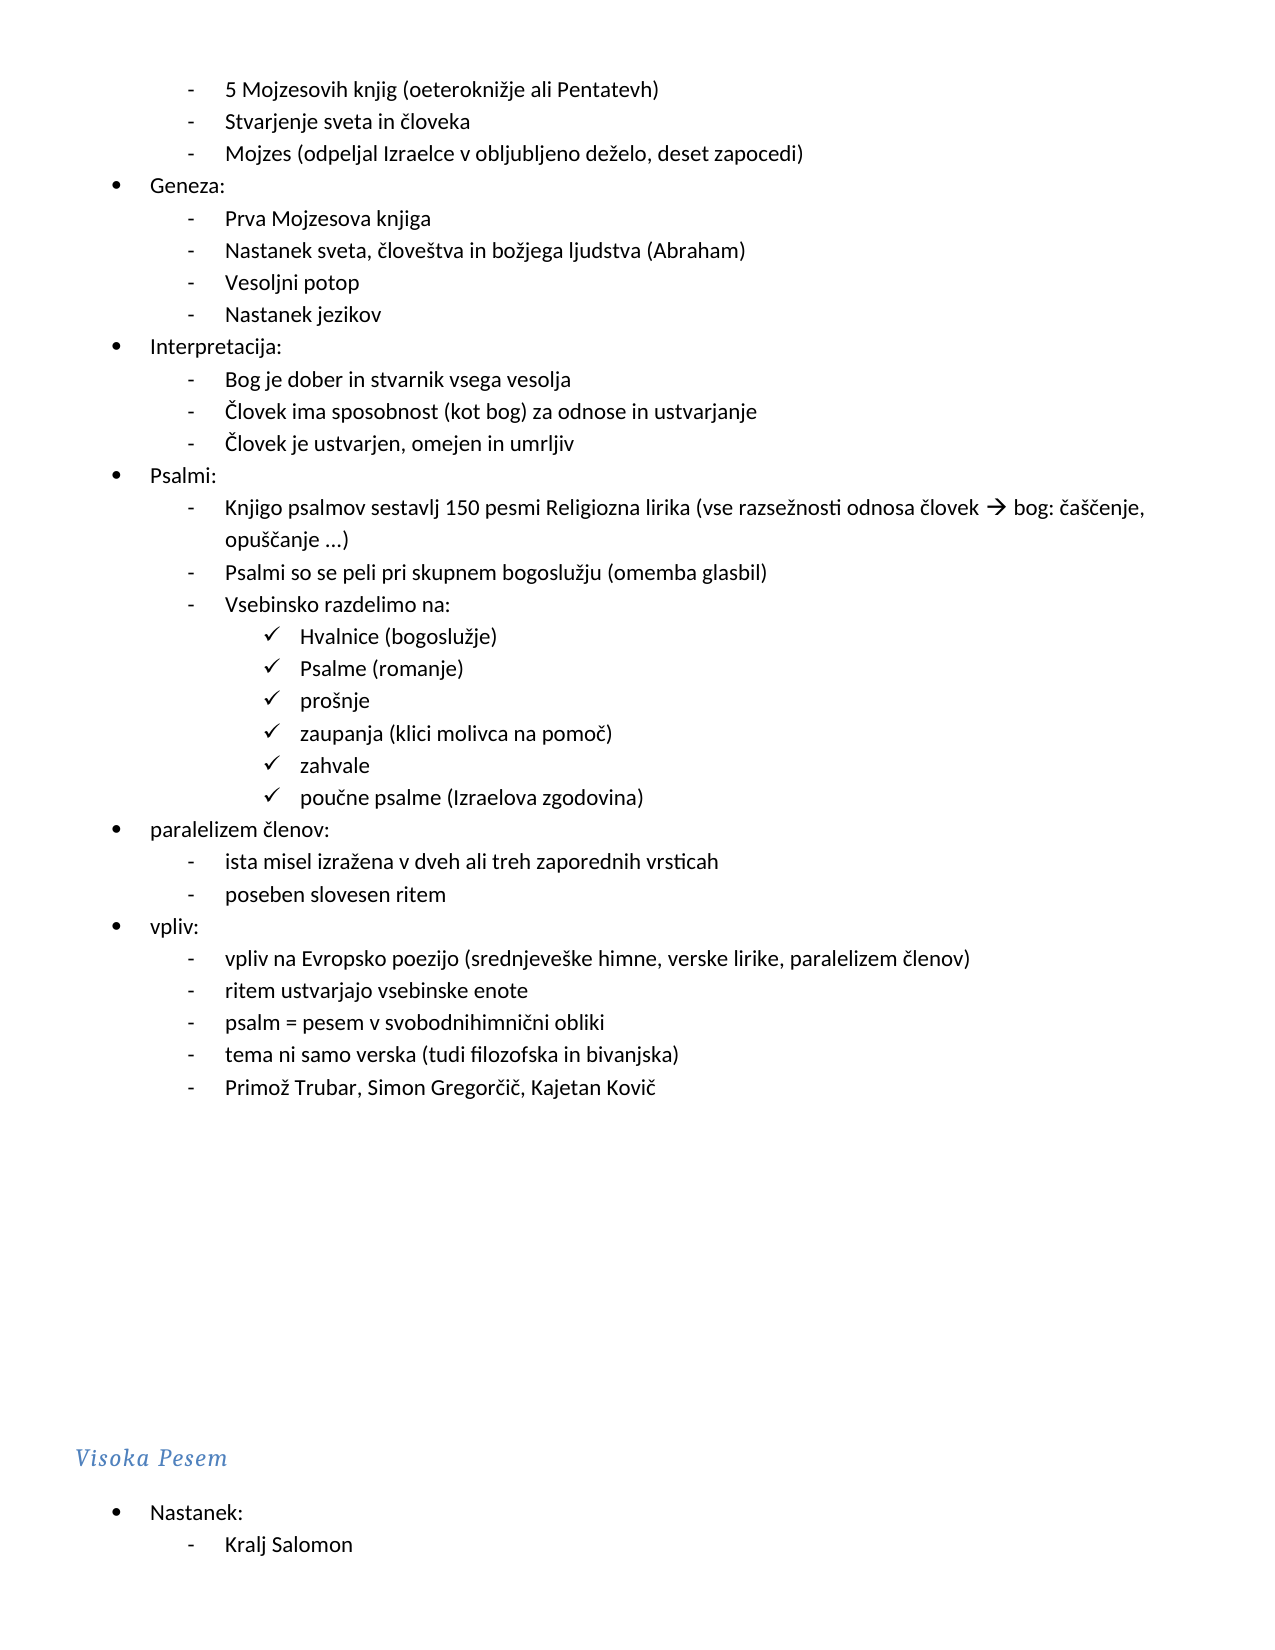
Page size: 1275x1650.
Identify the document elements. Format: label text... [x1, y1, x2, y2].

list vpliv na Evropsko poezijo (srednjeveške himne, verske lirike, paralelizem členov) [187, 944, 1200, 972]
list ritem ustvarjajo vsebinske enote [187, 976, 1200, 1004]
list Nastanek sveta, človeštva in božjega ljudstva (Abraham) [187, 236, 1200, 264]
list Psalme (romanje) [262, 654, 1200, 682]
list tema ni samo verska (tudi filozofska in bivanjska) [187, 1041, 1200, 1069]
list Vsebinsko razdelimo na: [187, 590, 1200, 618]
list Vesoljni potop [187, 268, 1200, 296]
list Bog je dober in stvarnik vsega vesolja [187, 365, 1200, 393]
list Mojzes (odpeljal Izraelce v obljubljeno deželo, deset zapocedi) [187, 139, 1200, 167]
subtitle Visoka Pesem [75, 1444, 1200, 1473]
list prošnje [262, 687, 1200, 714]
list Prva Mojzesova knjiga [187, 204, 1200, 232]
list Geneza: [112, 172, 1200, 199]
list psalm = pesem v svobodnihimnični obliki [187, 1008, 1200, 1036]
list Knjigo psalmov sestavlj 150 pesmi Religiozna lirika (vse razsežnosti odnosa človek  bog: čaščenje, opuščanje ...) [187, 493, 1200, 554]
list Hvalnice (bogoslužje) [262, 622, 1200, 650]
list poučne psalme (Izraelova zgodovina) [262, 783, 1200, 811]
list 5 Mojzesovih knjig (oeteroknižje ali Pentatevh) [187, 75, 1200, 103]
list zahvale [262, 751, 1200, 779]
list Interpretacija: [112, 332, 1200, 361]
list Stvarjenje sveta in človeka [187, 107, 1200, 135]
list zaupanja (klici molivca na pomoč) [262, 719, 1200, 747]
list Nastanek jezikov [187, 300, 1200, 328]
list Človek ima sposobnost (kot bog) za odnose in ustvarjanje [187, 397, 1200, 425]
list poseben slovesen ritem [187, 880, 1200, 908]
list Človek je ustvarjen, omejen in umrljiv [187, 429, 1200, 457]
list vpliv: [112, 912, 1200, 940]
list Nastanek: [112, 1498, 1200, 1526]
list paralelizem členov: [112, 815, 1200, 843]
list ista misel izražena v dveh ali treh zaporednih vrsticah [187, 847, 1200, 876]
list Psalmi: [112, 461, 1200, 489]
list Kralj Salomon [187, 1530, 1200, 1558]
list Psalmi so se peli pri skupnem bogoslužju (omemba glasbil) [187, 558, 1200, 586]
list Primož Trubar, Simon Gregorčič, Kajetan Kovič [187, 1073, 1200, 1101]
